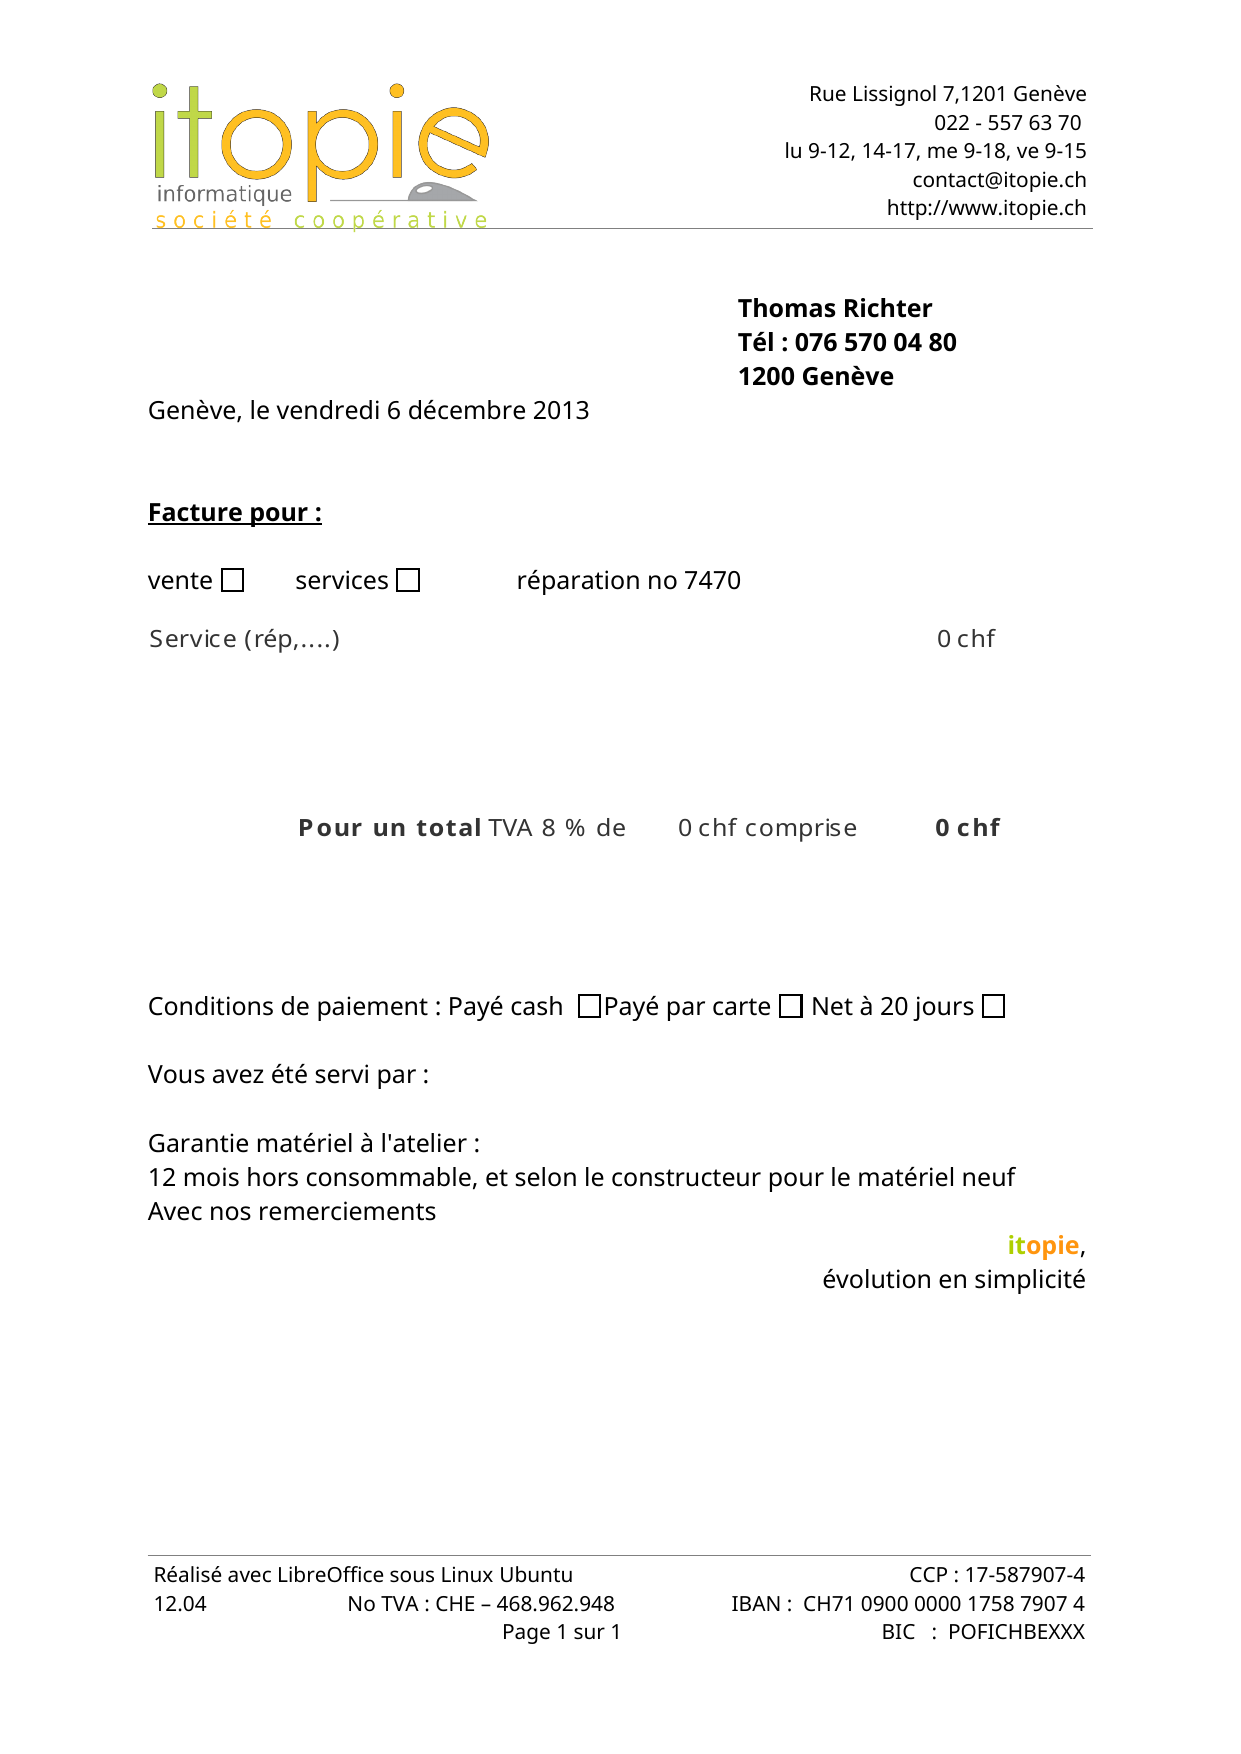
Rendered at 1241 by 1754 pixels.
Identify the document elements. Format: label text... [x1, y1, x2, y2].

picture [138, 72, 500, 244]
text Garantie matériel à l'atelier : [148, 1125, 1093, 1159]
text Genève, le vendredi 6 décembre 2013 [148, 392, 1093, 427]
text Thomas Richter [148, 290, 1093, 324]
text itopie, [148, 1227, 1093, 1262]
text Vous avez été servi par : [148, 1057, 1093, 1091]
text Facture pour : [148, 495, 1093, 529]
text 1200 Genève [148, 358, 1093, 392]
text 12 mois hors consommable, et selon le constructeur pour le matériel neuf [148, 1159, 1093, 1193]
text Tél : 076 570 04 80 [148, 324, 1093, 358]
text Avec nos remerciements [148, 1193, 1093, 1227]
text Conditions de paiement : Payé cash Payé par carte Net à 20 jours [148, 989, 1093, 1023]
text évolution en simplicité [148, 1262, 1093, 1296]
text vente services réparation no 7470 [148, 563, 1093, 597]
